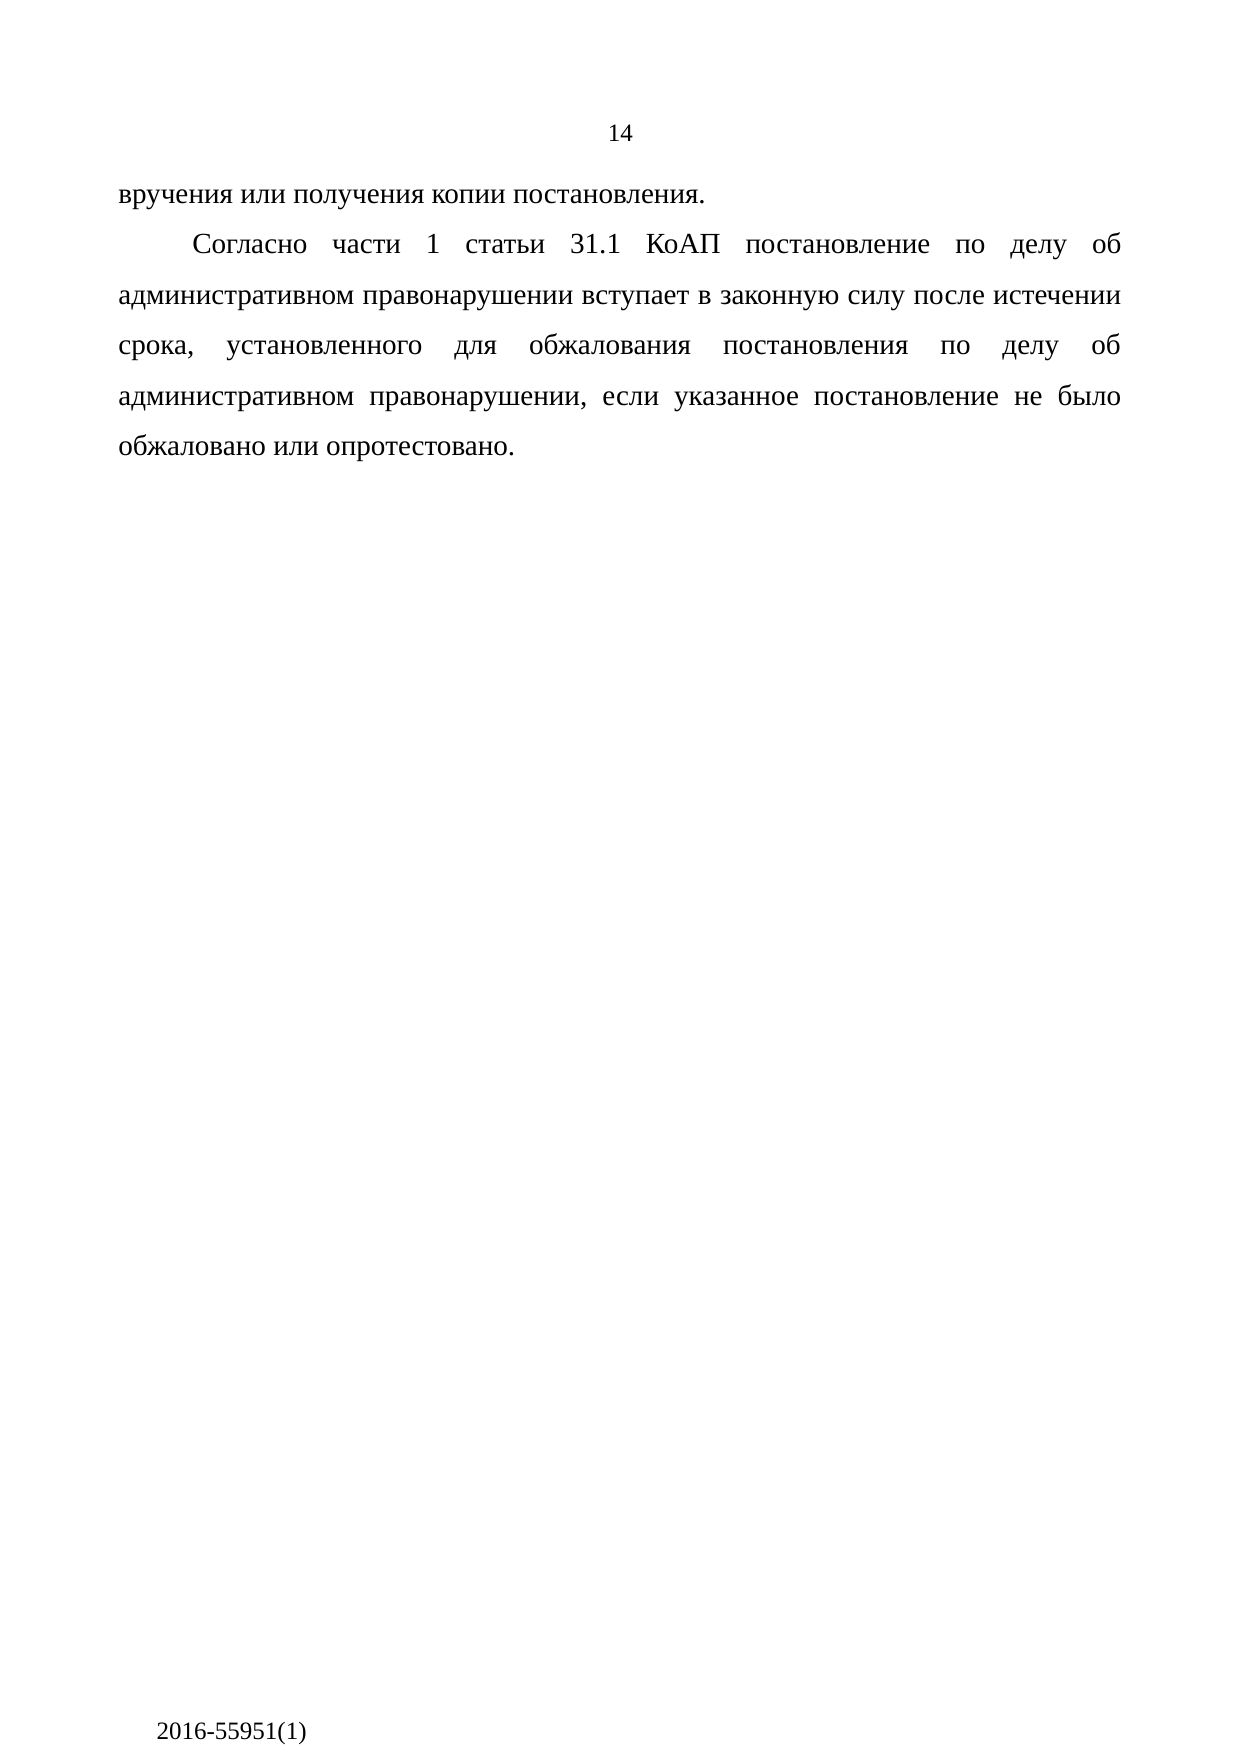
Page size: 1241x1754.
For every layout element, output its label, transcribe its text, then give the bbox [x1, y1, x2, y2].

text Согласно части 1 статьи 31.1 КоАП постановление по делу об административном правонарушении вступает в законную силу после истечении срока, установленного для обжалования постановления по делу об административном правонарушении, если указанное постановление не было обжаловано или опротестовано. [118, 227, 1122, 461]
text вручения или получения копии постановления. [118, 176, 1122, 210]
